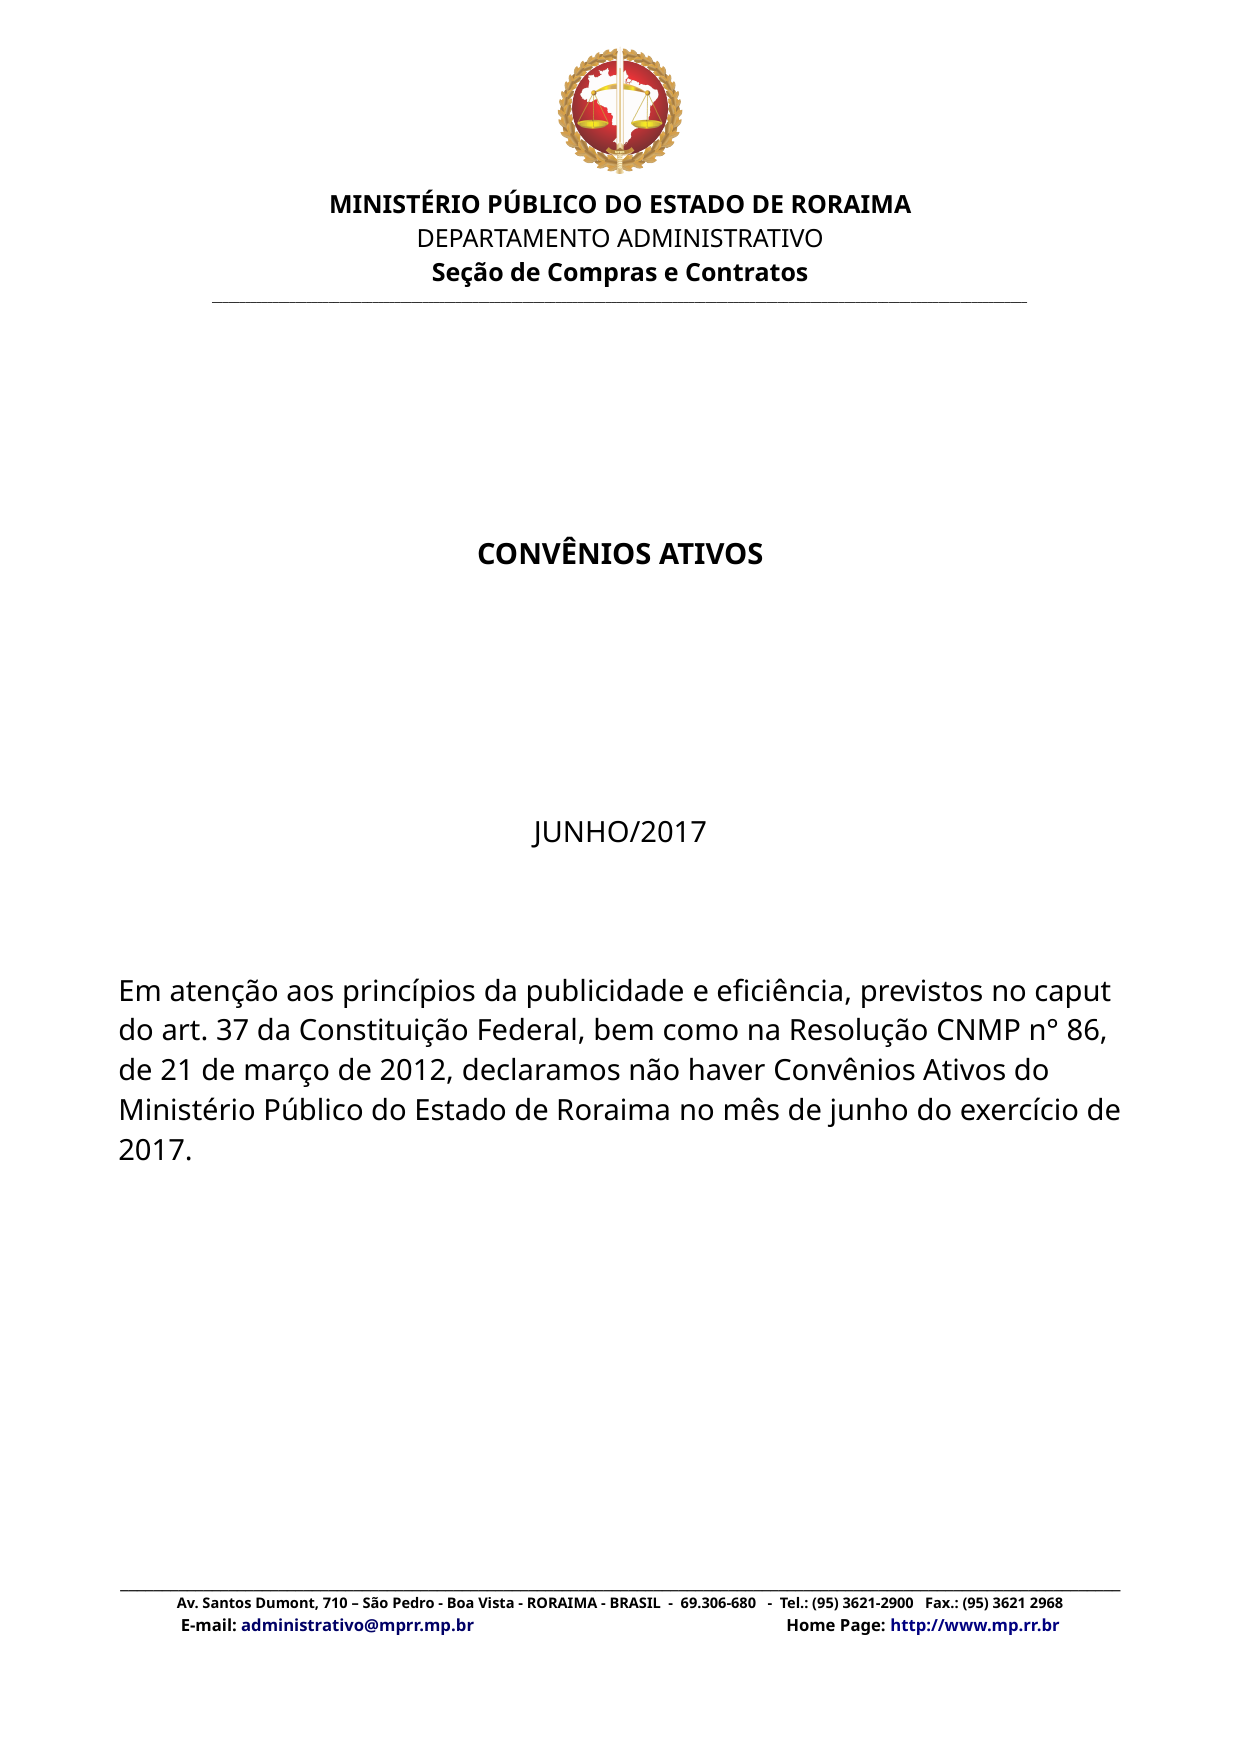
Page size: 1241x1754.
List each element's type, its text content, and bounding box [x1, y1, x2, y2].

picture [557, 46, 683, 174]
text Em atenção aos princípios da publicidade e eficiência, previstos no caput do art. 37 da Constituição Federal, bem como na Resolução CNMP n° 86, de 21 de março de 2012, declaramos não haver Convênios Ativos do Ministério Público do Estado de Roraima no mês de junho do exercício de 2017. [118, 970, 1122, 1168]
text CONVÊNIOS ATIVOS [118, 533, 1122, 573]
text JUNHO/2017 [118, 811, 1122, 851]
